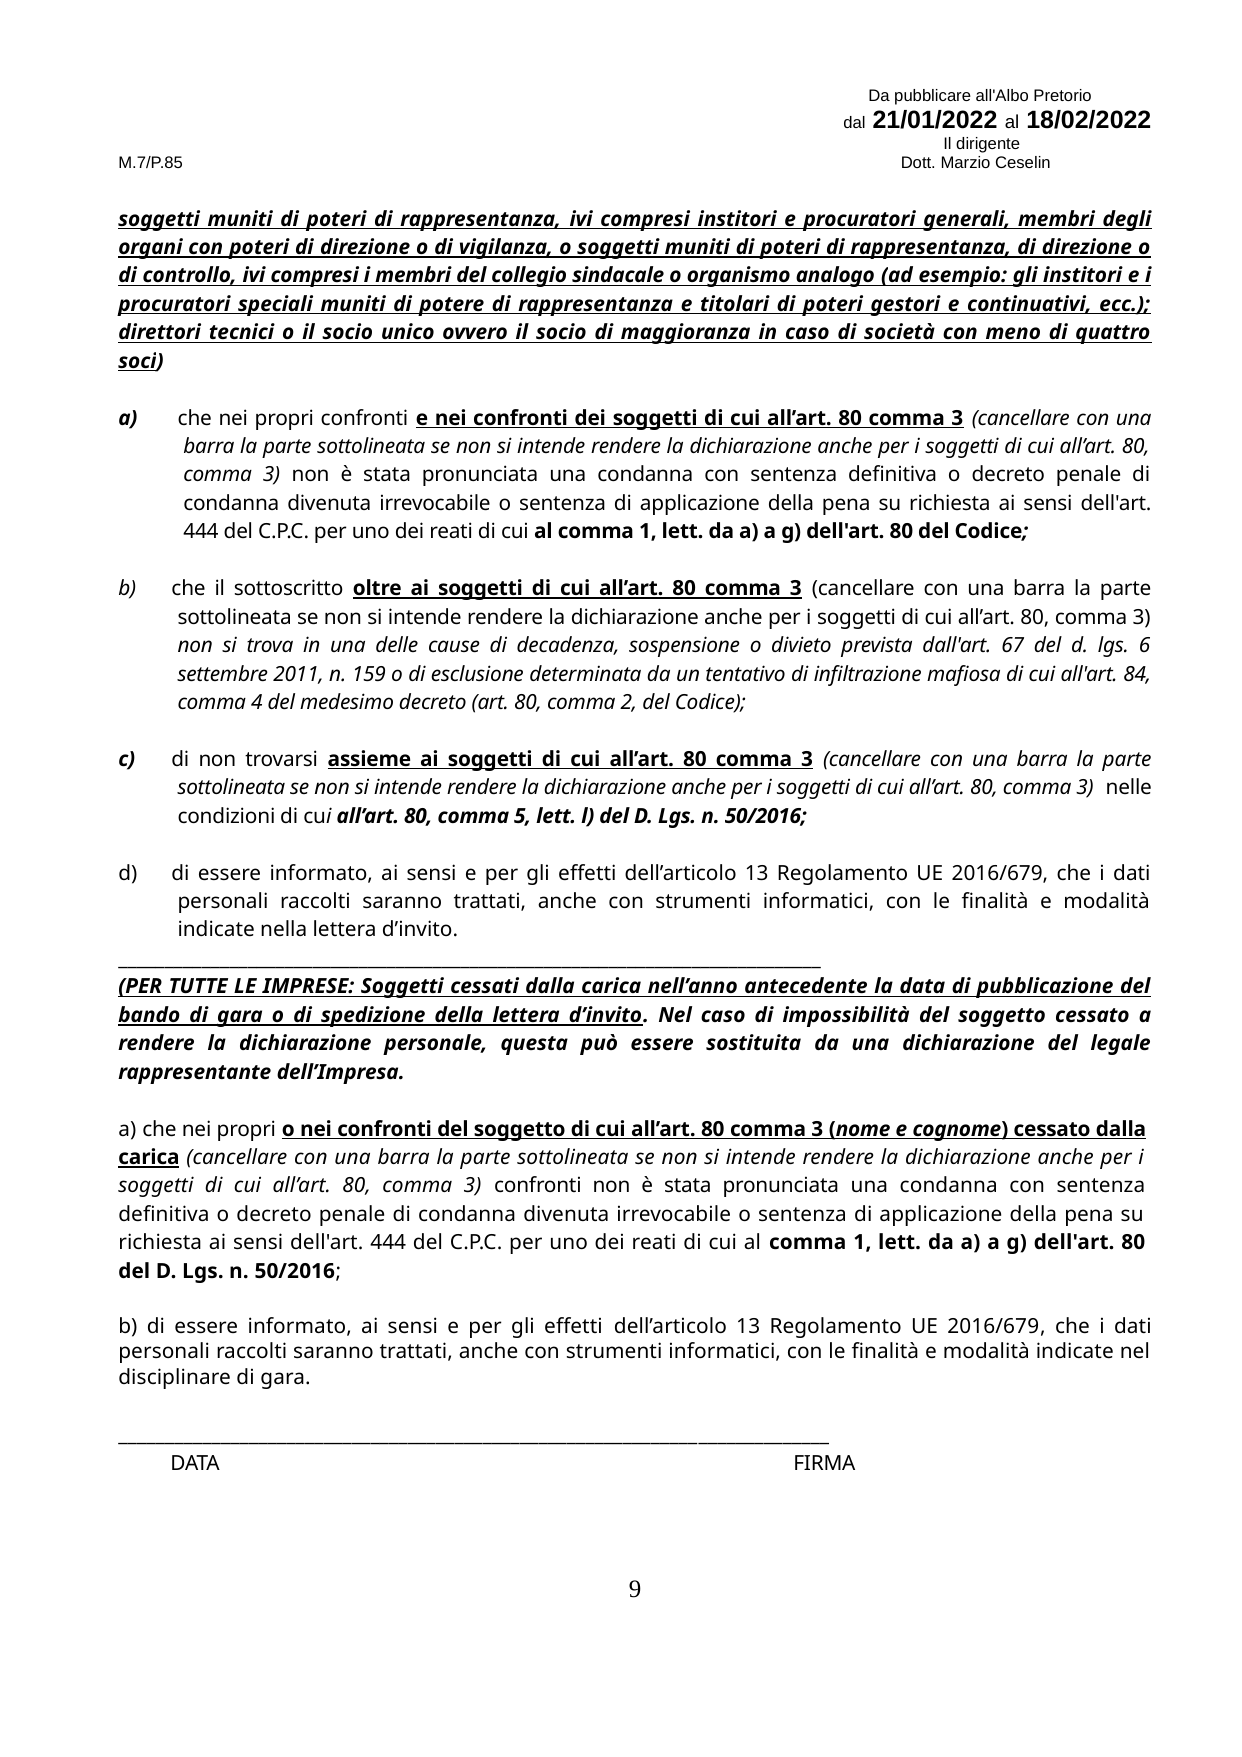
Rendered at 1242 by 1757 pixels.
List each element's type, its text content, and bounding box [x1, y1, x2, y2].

text ____________________________________________________________________________ [118, 1419, 1146, 1448]
list di essere informato, ai sensi e per gli effetti dell’articolo 13 Regolamento UE 2016/679, che i dati personali raccolti saranno trattati, anche con strumenti informatici, con le finalità e modalità indicate nella lettera d’invito. [118, 858, 1152, 943]
text (PER TUTTE LE IMPRESE: Soggetti cessati dalla carica nell’anno antecedente la data di pubblicazione del bando di gara o di spedizione della lettera d’invito. Nel caso di impossibilità del soggetto cessato a rendere la dichiarazione personale, questa può essere sostituita da una dichiarazione del legale rappresentante dell’Impresa. [118, 971, 1152, 1085]
list di non trovarsi assieme ai soggetti di cui all’art. 80 comma 3 (cancellare con una barra la parte sottolineata se non si intende rendere la dichiarazione anche per i soggetti di cui all’art. 80, comma 3) nelle condizioni di cui all’art. 80, comma 5, lett. l) del D. Lgs. n. 50/2016; [118, 744, 1152, 829]
text DATA FIRMA [118, 1448, 1152, 1476]
list che il sottoscritto oltre ai soggetti di cui all’art. 80 comma 3 (cancellare con una barra la parte sottolineata se non si intende rendere la dichiarazione anche per i soggetti di cui all’art. 80, comma 3) non si trova in una delle cause di decadenza, sospensione o divieto prevista dall'art. 67 del d. lgs. 6 settembre 2011, n. 159 o di esclusione determinata da un tentativo di infiltrazione mafiosa di cui all'art. 84, comma 4 del medesimo decreto (art. 80, comma 2, del Codice); [118, 573, 1152, 716]
list b) di essere informato, ai sensi e per gli effetti dell’articolo 13 Regolamento UE 2016/679, che i dati personali raccolti saranno trattati, anche con strumenti informatici, con le finalità e modalità indicate nel disciplinare di gara. [118, 1313, 1152, 1390]
list che nei propri confronti e nei confronti dei soggetti di cui all’art. 80 comma 3 (cancellare con una barra la parte sottolineata se non si intende rendere la dichiarazione anche per i soggetti di cui all’art. 80, comma 3) non è stata pronunciata una condanna con sentenza definitiva o decreto penale di condanna divenuta irrevocabile o sentenza di applicazione della pena su richiesta ai sensi dell'art. 444 del C.P.C. per uno dei reati di cui al comma 1, lett. da a) a g) dell'art. 80 del Codice; [118, 403, 1152, 545]
text ____________________________________________________________________________ [118, 943, 1152, 971]
text soggetti muniti di poteri di rappresentanza, ivi compresi institori e procuratori generali, membri degli [118, 204, 1152, 228]
text a) che nei propri o nei confronti del soggetto di cui all’art. 80 comma 3 (nome e cognome) cessato dalla carica (cancellare con una barra la parte sottolineata se non si intende rendere la dichiarazione anche per i soggetti di cui all’art. 80, comma 3) confronti non è stata pronunciata una condanna con sentenza definitiva o decreto penale di condanna divenuta irrevocabile o sentenza di applicazione della pena su richiesta ai sensi dell'art. 444 del C.P.C. per uno dei reati di cui al comma 1, lett. da a) a g) dell'art. 80 del D. Lgs. n. 50/2016; [118, 1114, 1146, 1284]
text soci) [118, 343, 1152, 374]
text organi con poteri di direzione o di vigilanza, o soggetti muniti di poteri di rappresentanza, di direzione o di controllo, ivi compresi i membri del collegio sindacale o organismo analogo (ad esempio: gli institori e i procuratori speciali muniti di potere di rappresentanza e titolari di poteri gestori e continuativi, ecc.); direttori tecnici o il socio unico ovvero il socio di maggioranza in caso di società con meno di quattro [118, 229, 1152, 342]
